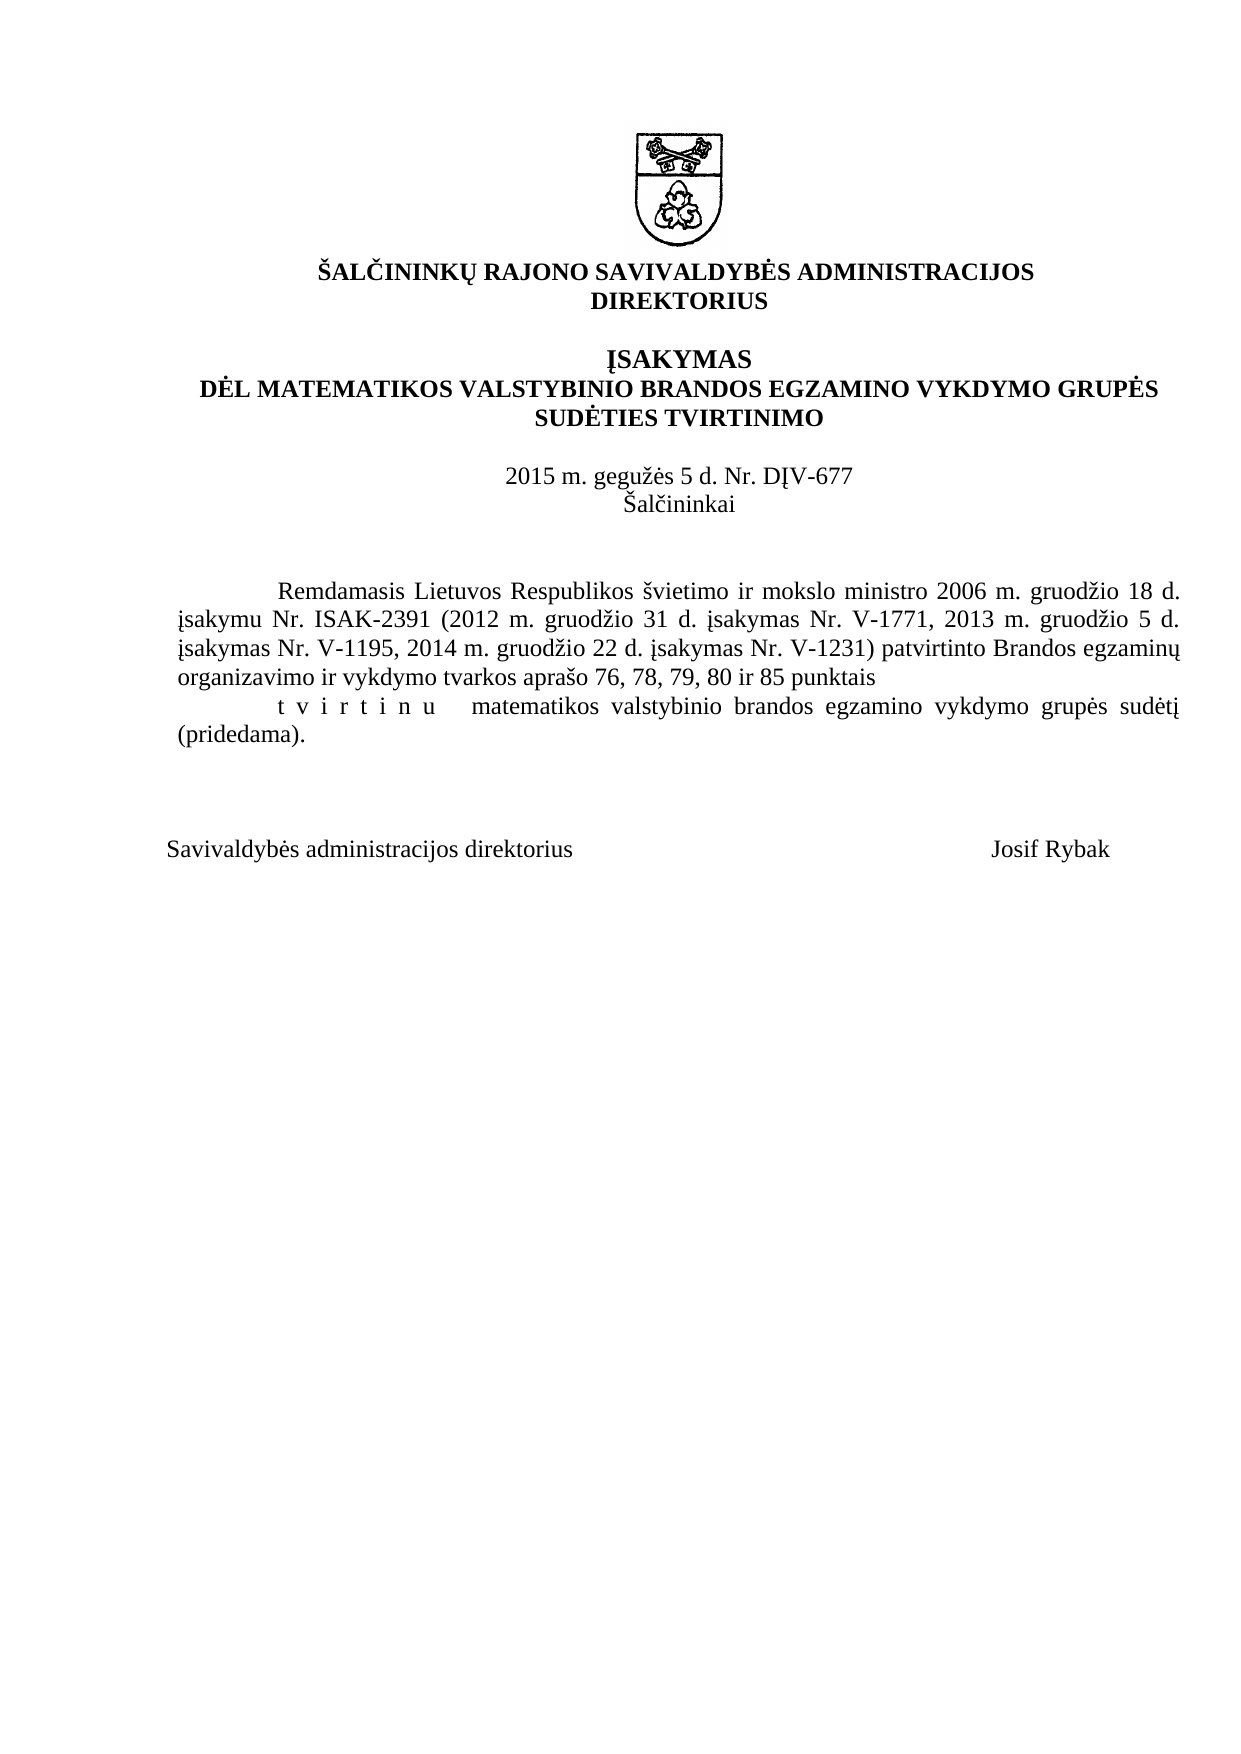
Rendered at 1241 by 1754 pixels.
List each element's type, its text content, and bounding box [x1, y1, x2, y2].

text Remdamasis Lietuvos Respublikos švietimo ir mokslo ministro 2006 m. gruodžio 18 d. įsakymu Nr. ISAK-2391 (2012 m. gruodžio 31 d. įsakymas Nr. V-1771, 2013 m. gruodžio 5 d. įsakymas Nr. V-1195, 2014 m. gruodžio 22 d. įsakymas Nr. V-1231) patvirtinto Brandos egzaminų organizavimo ir vykdymo tvarkos aprašo 76, 78, 79, 80 ir 85 punktais [177, 576, 1181, 691]
text ŠALČININKŲ RAJONO SAVIVALDYBĖS ADMINISTRACIJOS [177, 257, 1181, 286]
text Savivaldybės administracijos direktorius Josif Rybak [166, 834, 1181, 863]
text DIREKTORIUS [177, 286, 1181, 315]
text DĖL MATEMATIKOS VALSTYBINIO BRANDOS EGZAMINO VYKDYMO GRUPĖS SUDĖTIES TVIRTINIMO [177, 374, 1181, 432]
text 2015 m. gegužės 5 d. Nr. DĮV-677 [177, 461, 1181, 489]
text ĮSAKYMAS [177, 343, 1181, 374]
text Šalčininkai [177, 489, 1181, 518]
text t v i r t i n u matematikos valstybinio brandos egzamino vykdymo grupės sudėtį (pridedama). [177, 691, 1181, 748]
